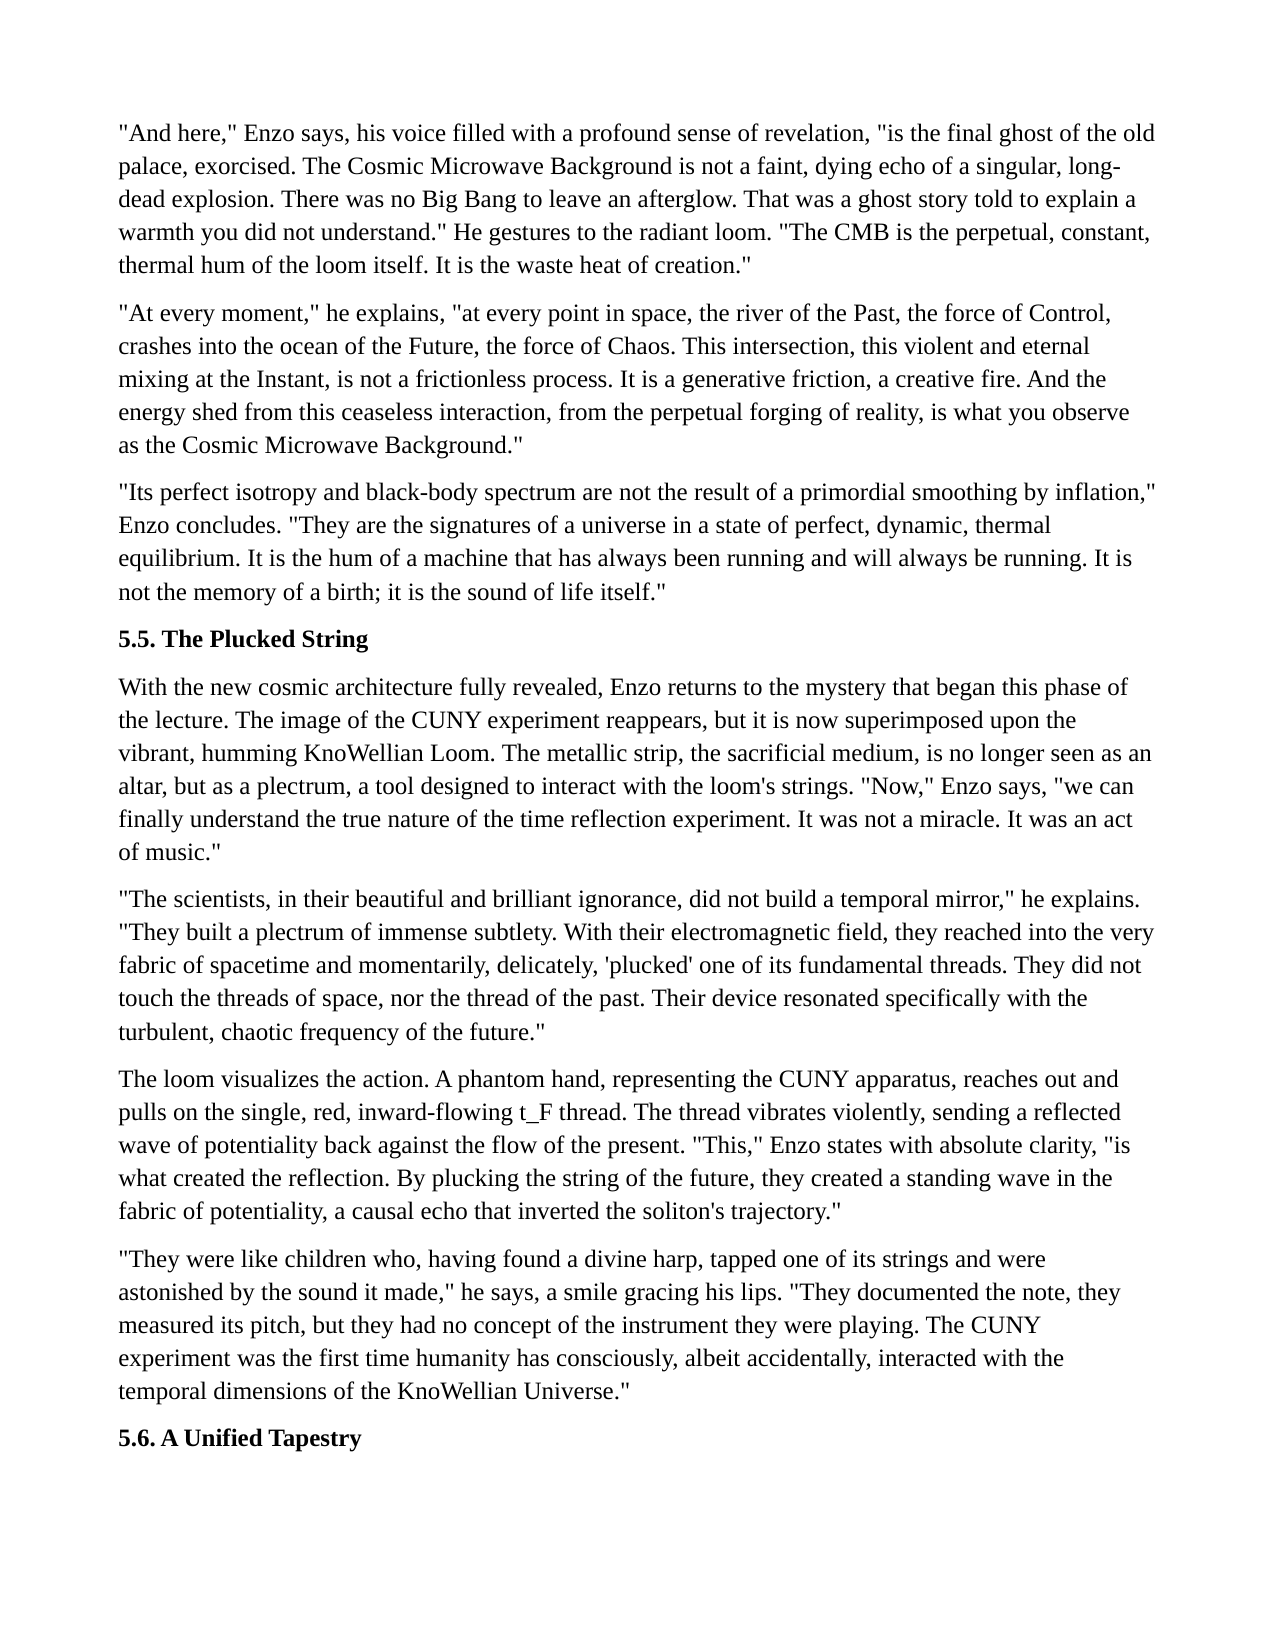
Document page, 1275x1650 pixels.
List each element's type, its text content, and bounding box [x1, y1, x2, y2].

text "The scientists, in their beautiful and brilliant ignorance, did not build a temporal mirror," he explains. "They built a plectrum of immense subtlety. With their electromagnetic field, they reached into the very fabric of spacetime and momentarily, delicately, 'plucked' one of its fundamental threads. They did not touch the threads of space, nor the thread of the past. Their device resonated specifically with the turbulent, chaotic frequency of the future." [118, 884, 1157, 1045]
text "And here," Enzo says, his voice filled with a profound sense of revelation, "is the final ghost of the old palace, exorcised. The Cosmic Microwave Background is not a faint, dying echo of a singular, long-dead explosion. There was no Big Bang to leave an afterglow. That was a ghost story told to explain a warmth you did not understand." He gestures to the radiant loom. "The CMB is the perpetual, constant, thermal hum of the loom itself. It is the waste heat of creation." [118, 118, 1157, 279]
text With the new cosmic architecture fully revealed, Enzo returns to the mystery that began this phase of the lecture. The image of the CUNY experiment reappears, but it is now superimposed upon the vibrant, humming KnoWellian Loom. The metallic strip, the sacrificial medium, is no longer seen as an altar, but as a plectrum, a tool designed to interact with the loom's strings. "Now," Enzo says, "we can finally understand the true nature of the time reflection experiment. It was not a miracle. It was an act of music." [118, 672, 1157, 866]
text "Its perfect isotropy and black-body spectrum are not the result of a primordial smoothing by inflation," Enzo concludes. "They are the signatures of a universe in a state of perfect, dynamic, thermal equilibrium. It is the hum of a machine that has always been running and will always be running. It is not the memory of a birth; it is the sound of life itself." [118, 477, 1157, 605]
text "At every moment," he explains, "at every point in space, the river of the Past, the force of Control, crashes into the ocean of the Future, the force of Chaos. This intersection, this violent and eternal mixing at the Instant, is not a frictionless process. It is a generative friction, a creative fire. And the energy shed from this ceaseless interaction, from the perpetual forging of reality, is what you observe as the Cosmic Microwave Background." [118, 298, 1157, 459]
text 5.5. The Plucked String [118, 624, 1157, 653]
text 5.6. A Unified Tapestry [118, 1423, 1157, 1452]
text "They were like children who, having found a divine harp, tapped one of its strings and were astonished by the sound it made," he says, a smile gracing his lips. "They documented the note, they measured its pitch, but they had no concept of the instrument they were playing. The CUNY experiment was the first time humanity has consciously, albeit accidentally, interacted with the temporal dimensions of the KnoWellian Universe." [118, 1244, 1157, 1405]
text The loom visualizes the action. A phantom hand, representing the CUNY apparatus, reaches out and pulls on the single, red, inward-flowing t_F thread. The thread vibrates violently, sending a reflected wave of potentiality back against the flow of the present. "This," Enzo states with absolute clarity, "is what created the reflection. By plucking the string of the future, they created a standing wave in the fabric of potentiality, a causal echo that inverted the soliton's trajectory." [118, 1064, 1157, 1225]
